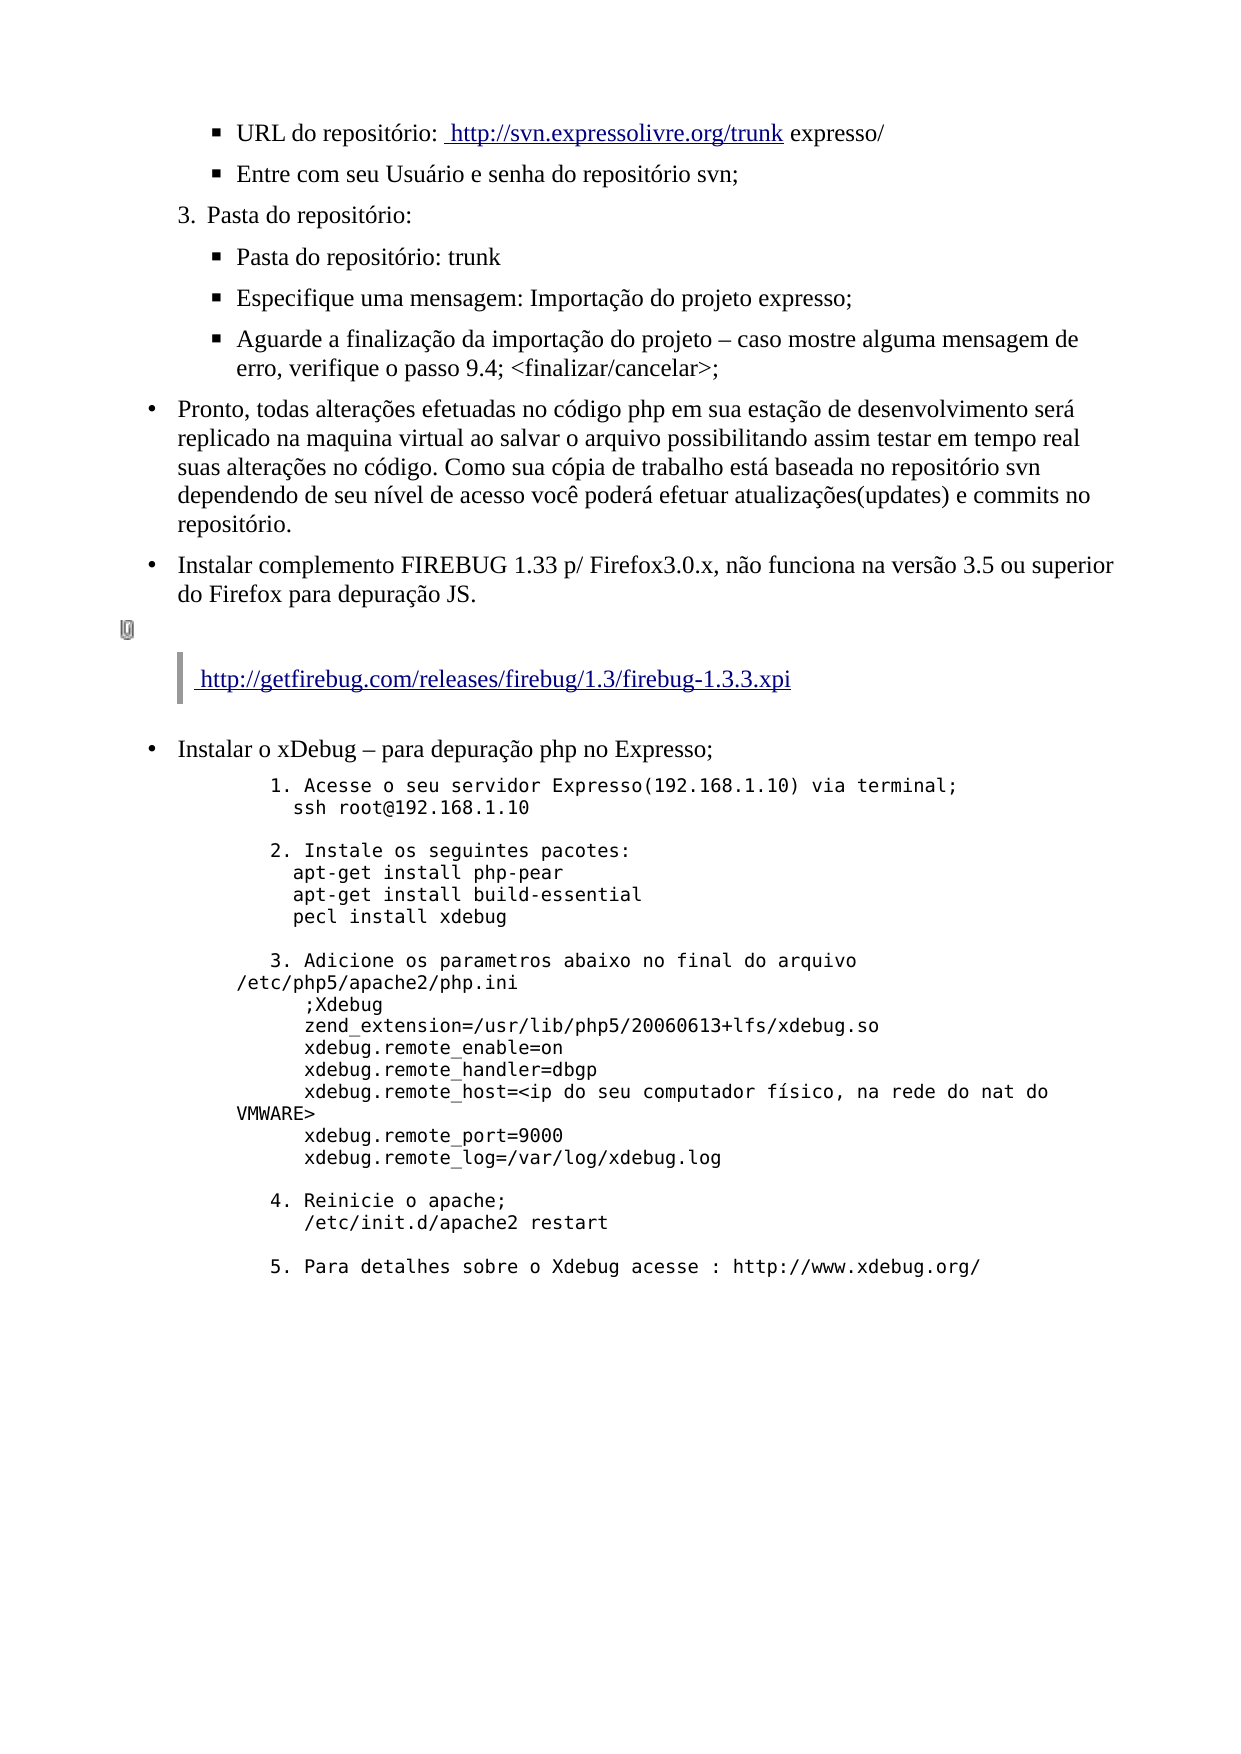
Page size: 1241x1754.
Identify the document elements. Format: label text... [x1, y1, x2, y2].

text http://getfirebug.com/releases/firebug/1.3/firebug-1.3.3.xpi [183, 652, 1063, 704]
list Pasta do repositório: [177, 201, 1122, 229]
list Pronto, todas alterações efetuadas no código php em sua estação de desenvolvimento será replicado na maquina virtual ao salvar o arquivo possibilitando assim testar em tempo real suas alterações no código. Como sua cópia de trabalho está baseada no repositório svn dependendo de seu nível de acesso você poderá efetuar atualizações(updates) e commits no repositório. [148, 394, 1122, 538]
list Especifique uma mensagem: Importação do projeto expresso; [207, 283, 1122, 312]
list URL do repositório: http://svn.expressolivre.org/trunk expresso/ [207, 118, 1122, 147]
list Pasta do repositório: trunk [207, 242, 1122, 271]
list Instalar o xDebug – para depuração php no Expresso; [148, 734, 1122, 762]
list Instalar complemento FIREBUG 1.33 p/ Firefox3.0.x, não funciona na versão 3.5 ou superior do Firefox para depuração JS. [148, 551, 1122, 608]
list 1. Acesse o seu servidor Expresso(192.168.1.10) via terminal; ssh root@192.168.1.10 2. Instale os seguintes pacotes: apt-get install php-pear apt-get install build-essential pecl install xdebug 3. Adicione os parametros abaixo no final do arquivo /etc/php5/apache2/php.ini ;Xdebug zend_extension=/usr/lib/php5/20060613+lfs/xdebug.so xdebug.remote_enable=on xdebug.remote_handler=dbgp xdebug.remote_host=<ip do seu computador físico, na rede do nat do VMWARE> xdebug.remote_port=9000 xdebug.remote_log=/var/log/xdebug.log 4. Reinicie o apache; /etc/init.d/apache2 restart 5. Para detalhes sobre o Xdebug acesse : http://www.xdebug.org/ [207, 775, 1063, 1300]
list Aguarde a finalização da importação do projeto – caso mostre alguma mensagem de erro, verifique o passo 9.4; <finalizar/cancelar>; [207, 324, 1122, 382]
list Entre com seu Usuário e senha do repositório svn; [207, 159, 1122, 188]
